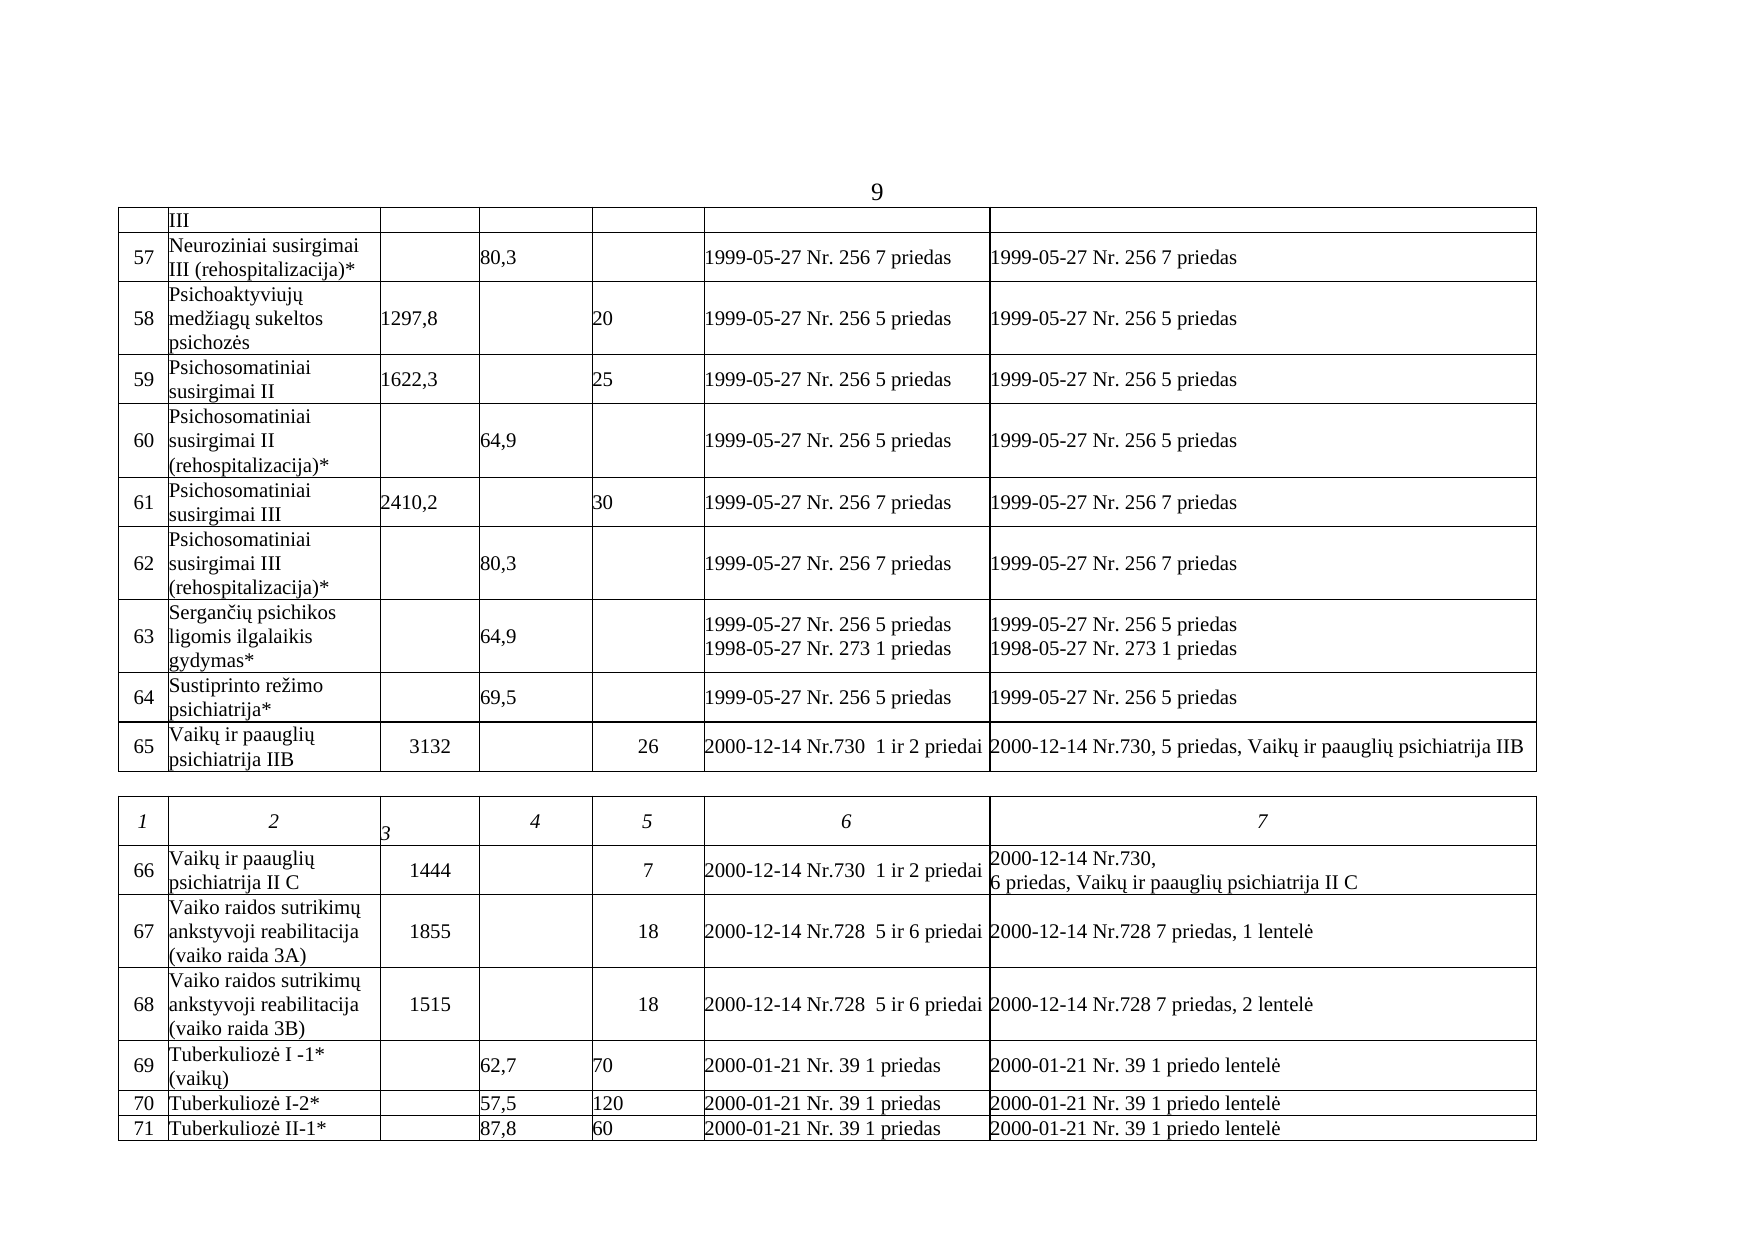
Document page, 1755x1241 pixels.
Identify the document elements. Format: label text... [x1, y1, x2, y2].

table_cell 2000-01-21 Nr. 39 1 priedas [705, 1091, 989, 1115]
table_cell Psichosomatiniai susirgimai II (rehospitalizacija)* [169, 404, 380, 477]
table_cell [593, 233, 704, 281]
table_cell [480, 968, 592, 1040]
table_cell [381, 527, 479, 599]
table_cell 62,7 [480, 1041, 592, 1089]
table_cell [480, 895, 592, 967]
table_cell [381, 600, 479, 672]
table_header 4 [480, 797, 592, 845]
table_cell Sergančių psichikos ligomis ilgalaikis gydymas* [169, 600, 380, 672]
table_cell Tuberkuliozė I-2* [169, 1091, 380, 1115]
table_cell [480, 478, 592, 526]
table_cell [991, 208, 1536, 232]
table_header 3 [381, 797, 479, 845]
table_cell 58 [119, 282, 168, 354]
table_cell 60 [593, 1116, 704, 1140]
table_cell [381, 404, 479, 477]
table_cell 20 [593, 282, 704, 354]
table_header 5 [593, 797, 704, 845]
table_cell [480, 846, 592, 894]
table_cell Tuberkuliozė II-1* [169, 1116, 380, 1140]
table_cell 2000-12-14 Nr.728 7 priedas, 1 lentelė [991, 895, 1536, 967]
table_cell 1999-05-27 Nr. 256 5 priedas [705, 404, 989, 477]
table_cell 18 [593, 968, 704, 1040]
table_cell 1999-05-27 Nr. 256 5 priedas [991, 404, 1536, 477]
table_cell 61 [119, 478, 168, 526]
table_cell 64 [119, 673, 168, 721]
table_cell Tuberkuliozė I -1* (vaikų) [169, 1041, 380, 1089]
table_cell Vaikų ir paauglių psichiatrija IIB [169, 723, 380, 771]
table_cell 2000-12-14 Nr.730 1 ir 2 priedai [705, 846, 989, 894]
table_cell 1999-05-27 Nr. 256 7 priedas [705, 527, 989, 599]
table_cell 2000-12-14 Nr.730 1 ir 2 priedai [705, 723, 989, 771]
table_cell 2410,2 [381, 478, 479, 526]
table_cell 65 [119, 723, 168, 771]
table_cell 1999-05-27 Nr. 256 5 priedas [991, 355, 1536, 403]
table_cell [593, 208, 704, 232]
table_cell Psichoaktyviujų medžiagų sukeltos psichozės [169, 282, 380, 354]
table_header 7 [991, 797, 1536, 845]
table_cell [381, 233, 479, 281]
table_cell 59 [119, 355, 168, 403]
table_cell 87,8 [480, 1116, 592, 1140]
table_cell [381, 1041, 479, 1089]
table_cell 1999-05-27 Nr. 256 5 priedas [705, 355, 989, 403]
table_cell Vaikų ir paauglių psichiatrija II C [169, 846, 380, 894]
table_cell [381, 673, 479, 721]
table_cell [480, 282, 592, 354]
table_cell 2000-01-21 Nr. 39 1 priedas [705, 1041, 989, 1089]
table_cell 70 [593, 1041, 704, 1089]
table_header 6 [705, 797, 989, 845]
table_cell 64,9 [480, 600, 592, 672]
table_cell 64,9 [480, 404, 592, 477]
table_cell 66 [119, 846, 168, 894]
table_cell 1999-05-27 Nr. 256 7 priedas [991, 478, 1536, 526]
table_cell 1999-05-27 Nr. 256 5 priedas [705, 282, 989, 354]
table_cell 80,3 [480, 233, 592, 281]
table_cell Psichosomatiniai susirgimai II [169, 355, 380, 403]
table_cell [119, 208, 168, 232]
table_cell [593, 527, 704, 599]
table_cell [480, 355, 592, 403]
table_cell 2000-12-14 Nr.730, 5 priedas, Vaikų ir paauglių psichiatrija IIB [991, 723, 1536, 771]
table_cell 25 [593, 355, 704, 403]
table_cell [480, 723, 592, 771]
table_cell [381, 1116, 479, 1140]
table_cell 80,3 [480, 527, 592, 599]
table_cell 1999-05-27 Nr. 256 5 priedas [705, 673, 989, 721]
table_cell III [169, 208, 380, 232]
table_cell 2000-01-21 Nr. 39 1 priedo lentelė [991, 1091, 1536, 1115]
table_cell 1622,3 [381, 355, 479, 403]
table_cell 2000-12-14 Nr.728 5 ir 6 priedai [705, 968, 989, 1040]
table_cell [593, 404, 704, 477]
table_cell 1855 [381, 895, 479, 967]
table_cell 1444 [381, 846, 479, 894]
table_cell [381, 208, 479, 232]
table_cell Psichosomatiniai susirgimai III (rehospitalizacija)* [169, 527, 380, 599]
table_cell 68 [119, 968, 168, 1040]
table_header 1 [119, 797, 168, 845]
table_cell 2000-12-14 Nr.730, 6 priedas, Vaikų ir paauglių psichiatrija II C [991, 846, 1536, 894]
table_cell 63 [119, 600, 168, 672]
table_cell 1297,8 [381, 282, 479, 354]
table_cell 60 [119, 404, 168, 477]
table_cell 2000-01-21 Nr. 39 1 priedas [705, 1116, 989, 1140]
table_cell 1999-05-27 Nr. 256 7 priedas [991, 233, 1536, 281]
table_cell Neuroziniai susirgimai III (rehospitalizacija)* [169, 233, 380, 281]
table_cell Vaiko raidos sutrikimų ankstyvoji reabilitacija (vaiko raida 3B) [169, 968, 380, 1040]
table_cell 2000-01-21 Nr. 39 1 priedo lentelė [991, 1041, 1536, 1089]
table_cell 70 [119, 1091, 168, 1115]
table_cell 2000-12-14 Nr.728 5 ir 6 priedai [705, 895, 989, 967]
table_cell 26 [593, 723, 704, 771]
table_cell [705, 208, 989, 232]
table_cell 1999-05-27 Nr. 256 7 priedas [705, 478, 989, 526]
table_cell 69 [119, 1041, 168, 1089]
table_cell 1999-05-27 Nr. 256 5 priedas [991, 673, 1536, 721]
table_cell 2000-01-21 Nr. 39 1 priedo lentelė [991, 1116, 1536, 1140]
table_cell 1999-05-27 Nr. 256 7 priedas [705, 233, 989, 281]
table_cell 18 [593, 895, 704, 967]
table_cell 2000-12-14 Nr.728 7 priedas, 2 lentelė [991, 968, 1536, 1040]
table_cell 120 [593, 1091, 704, 1115]
table_cell 1999-05-27 Nr. 256 5 priedas 1998-05-27 Nr. 273 1 priedas [991, 600, 1536, 672]
table_cell 62 [119, 527, 168, 599]
table_cell 57 [119, 233, 168, 281]
table_cell Psichosomatiniai susirgimai III [169, 478, 380, 526]
table_cell 7 [593, 846, 704, 894]
table_cell 1999-05-27 Nr. 256 5 priedas 1998-05-27 Nr. 273 1 priedas [705, 600, 989, 672]
table_cell 67 [119, 895, 168, 967]
table_cell [593, 600, 704, 672]
table_cell 69,5 [480, 673, 592, 721]
table_cell 3132 [381, 723, 479, 771]
table_header 2 [169, 797, 380, 845]
table_cell Vaiko raidos sutrikimų ankstyvoji reabilitacija (vaiko raida 3A) [169, 895, 380, 967]
table_cell 30 [593, 478, 704, 526]
table_cell [593, 673, 704, 721]
table_cell Sustiprinto režimo psichiatrija* [169, 673, 380, 721]
table_cell 1999-05-27 Nr. 256 7 priedas [991, 527, 1536, 599]
table_cell [480, 208, 592, 232]
table_cell 71 [119, 1116, 168, 1140]
table_cell [381, 1091, 479, 1115]
table_cell 1515 [381, 968, 479, 1040]
table_cell 1999-05-27 Nr. 256 5 priedas [991, 282, 1536, 354]
table_cell 57,5 [480, 1091, 592, 1115]
